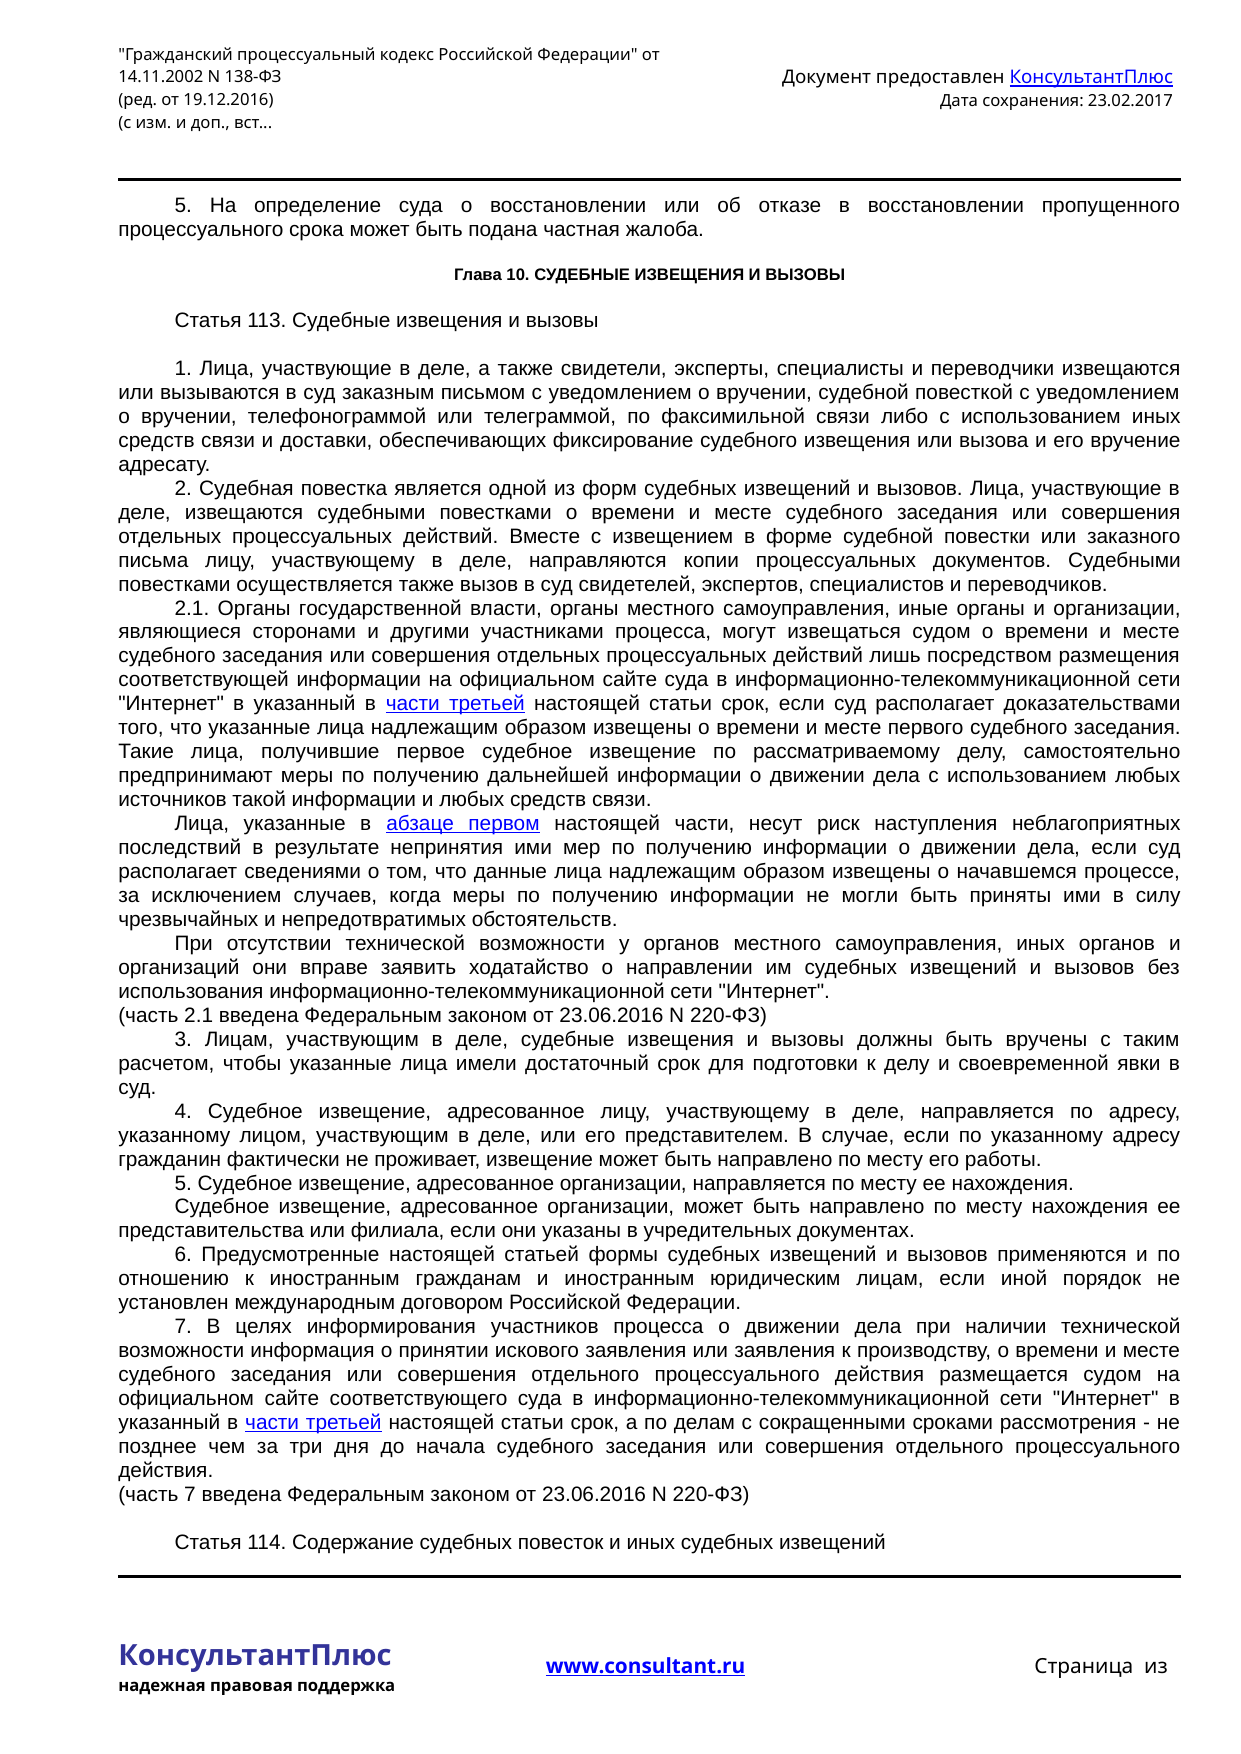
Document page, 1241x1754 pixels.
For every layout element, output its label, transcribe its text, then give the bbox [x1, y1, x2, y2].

subtitle Статья 114. Содержание судебных повесток и иных судебных извещений [118, 1530, 1181, 1554]
text (часть 7 введена Федеральным законом от 23.06.2016 N 220-ФЗ) [118, 1482, 1181, 1506]
text 6. Предусмотренные настоящей статьей формы судебных извещений и вызовов применяются и по отношению к иностранным гражданам и иностранным юридическим лицам, если иной порядок не установлен международным договором Российской Федерации. [118, 1242, 1181, 1314]
text (часть 2.1 введена Федеральным законом от 23.06.2016 N 220-ФЗ) [118, 1003, 1181, 1027]
title Глава 10. СУДЕБНЫЕ ИЗВЕЩЕНИЯ И ВЫЗОВЫ [118, 265, 1181, 284]
text При отсутствии технической возможности у органов местного самоуправления, иных органов и организаций они вправе заявить ходатайство о направлении им судебных извещений и вызовов без использования информационно-телекоммуникационной сети "Интернет". [118, 931, 1181, 1003]
text 2. Судебная повестка является одной из форм судебных извещений и вызовов. Лица, участвующие в деле, извещаются судебными повестками о времени и месте судебного заседания или совершения отдельных процессуальных действий. Вместе с извещением в форме судебной повестки или заказного письма лицу, участвующему в деле, направляются копии процессуальных документов. Судебными повестками осуществляется также вызов в суд свидетелей, экспертов, специалистов и переводчиков. [118, 476, 1181, 595]
text 2.1. Органы государственной власти, органы местного самоуправления, иные органы и организации, являющиеся сторонами и другими участниками процесса, могут извещаться судом о времени и месте судебного заседания или совершения отдельных процессуальных действий лишь посредством размещения соответствующей информации на официальном сайте суда в информационно-телекоммуникационной сети "Интернет" в указанный в части третьей настоящей статьи срок, если суд располагает доказательствами того, что указанные лица надлежащим образом извещены о времени и месте первого судебного заседания. Такие лица, получившие первое судебное извещение по рассматриваемому делу, самостоятельно предпринимают меры по получению дальнейшей информации о движении дела с использованием любых источников такой информации и любых средств связи. [118, 595, 1181, 811]
text 7. В целях информирования участников процесса о движении дела при наличии технической возможности информация о принятии искового заявления или заявления к производству, о времени и месте судебного заседания или совершения отдельного процессуального действия размещается судом на официальном сайте соответствующего суда в информационно-телекоммуникационной сети "Интернет" в указанный в части третьей настоящей статьи срок, а по делам с сокращенными сроками рассмотрения - не позднее чем за три дня до начала судебного заседания или совершения отдельного процессуального действия. [118, 1314, 1181, 1482]
text 5. На определение суда о восстановлении или об отказе в восстановлении пропущенного процессуального срока может быть подана частная жалоба. [118, 193, 1181, 241]
text 3. Лицам, участвующим в деле, судебные извещения и вызовы должны быть вручены с таким расчетом, чтобы указанные лица имели достаточный срок для подготовки к делу и своевременной явки в суд. [118, 1027, 1181, 1098]
subtitle Статья 113. Судебные извещения и вызовы [118, 308, 1181, 332]
text Судебное извещение, адресованное организации, может быть направлено по месту нахождения ее представительства или филиала, если они указаны в учредительных документах. [118, 1194, 1181, 1242]
text 4. Судебное извещение, адресованное лицу, участвующему в деле, направляется по адресу, указанному лицом, участвующим в деле, или его представителем. В случае, если по указанному адресу гражданин фактически не проживает, извещение может быть направлено по месту его работы. [118, 1098, 1181, 1170]
text Лица, указанные в абзаце первом настоящей части, несут риск наступления неблагоприятных последствий в результате непринятия ими мер по получению информации о движении дела, если суд располагает сведениями о том, что данные лица надлежащим образом извещены о начавшемся процессе, за исключением случаев, когда меры по получению информации не могли быть приняты ими в силу чрезвычайных и непредотвратимых обстоятельств. [118, 811, 1181, 931]
text 1. Лица, участвующие в деле, а также свидетели, эксперты, специалисты и переводчики извещаются или вызываются в суд заказным письмом с уведомлением о вручении, судебной повесткой с уведомлением о вручении, телефонограммой или телеграммой, по факсимильной связи либо с использованием иных средств связи и доставки, обеспечивающих фиксирование судебного извещения или вызова и его вручение адресату. [118, 356, 1181, 476]
text 5. Судебное извещение, адресованное организации, направляется по месту ее нахождения. [118, 1170, 1181, 1194]
